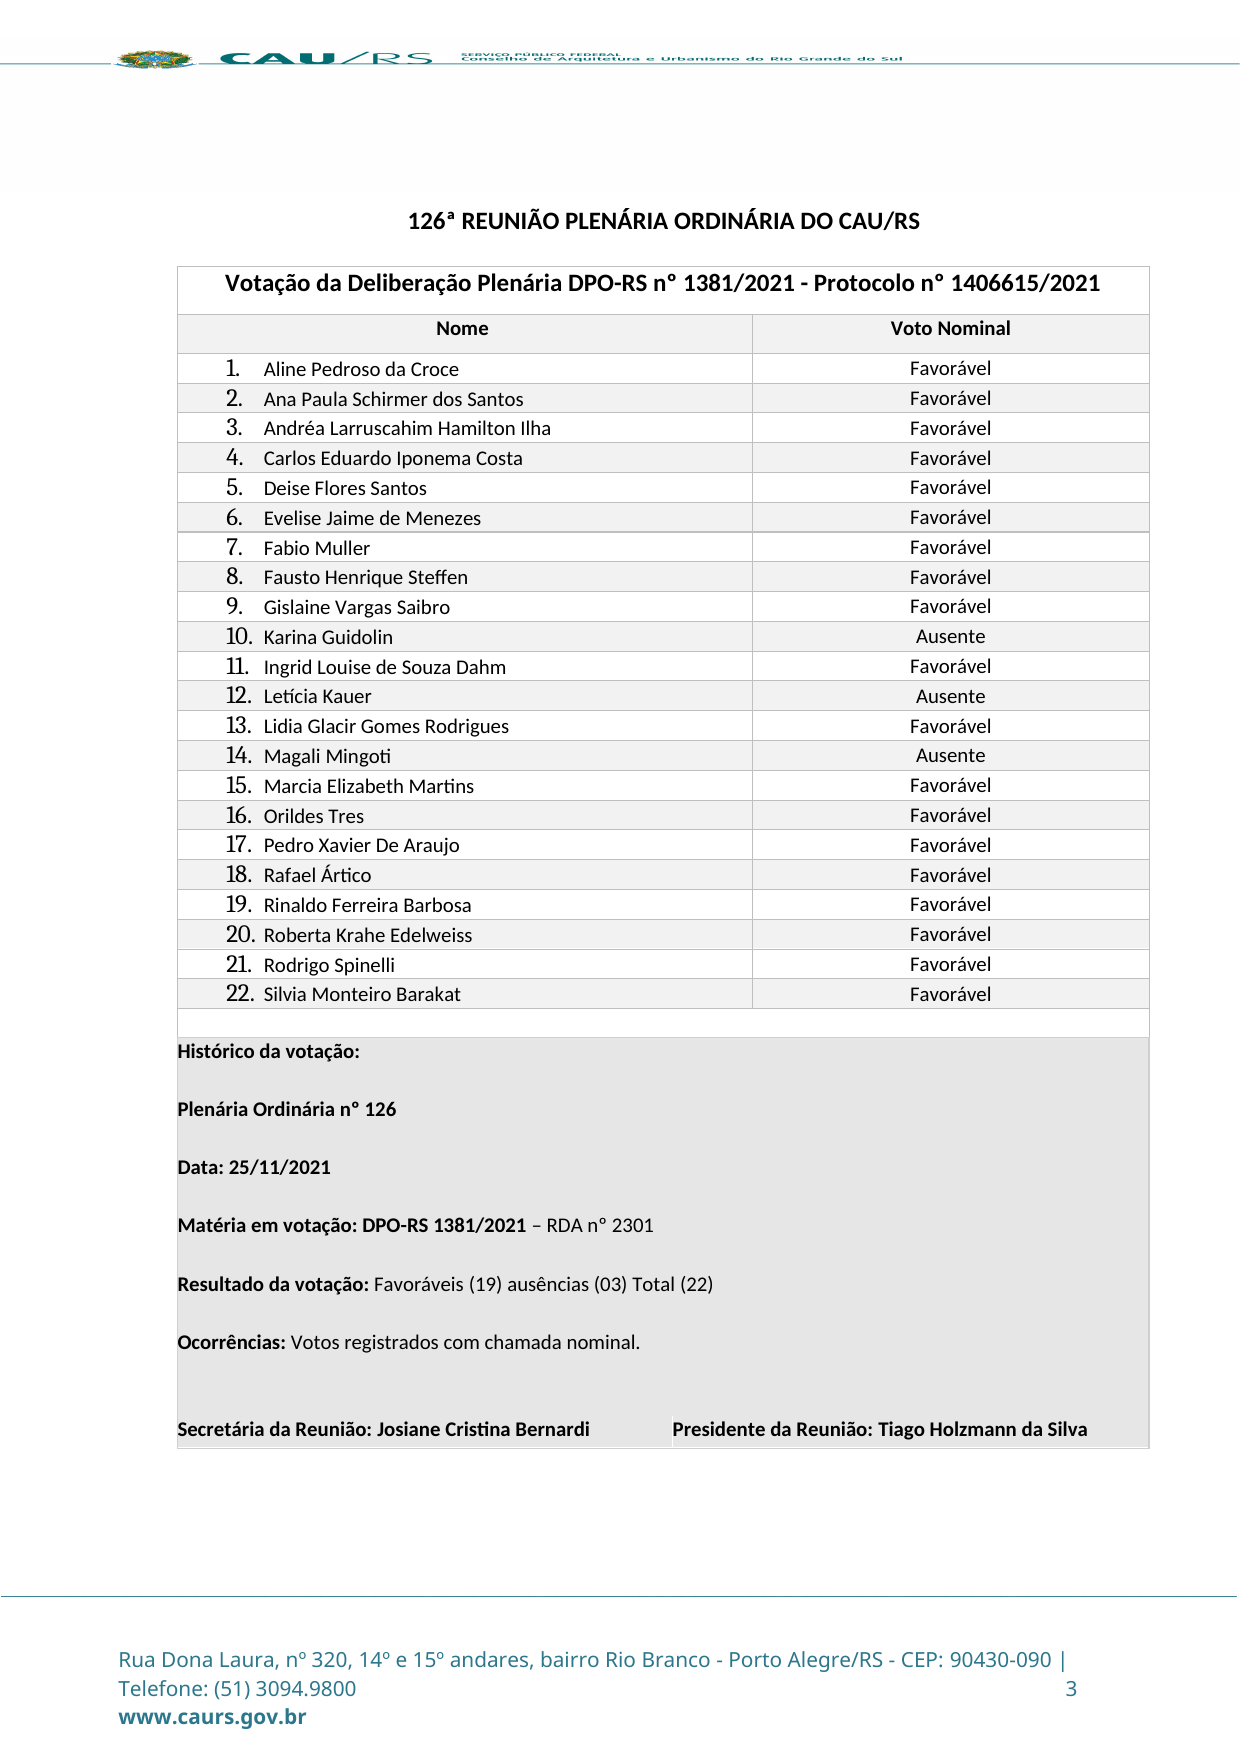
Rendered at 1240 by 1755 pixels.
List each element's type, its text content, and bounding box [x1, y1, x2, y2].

table_cell Secretária da Reunião: Josiane Cristina Bernardi [178, 1416, 672, 1447]
table_cell Favorável [753, 354, 1149, 382]
table_cell Lidia Glacir Gomes Rodrigues [178, 711, 752, 740]
table_cell Favorável [753, 979, 1149, 1008]
table_cell Pedro Xavier De Araujo [178, 830, 752, 859]
table_cell Ausente [753, 741, 1149, 770]
table_header Histórico da votação: [178, 1038, 1148, 1096]
table_cell Ana Paula Schirmer dos Santos [178, 384, 752, 412]
table_cell Presidente da Reunião: Tiago Holzmann da Silva [673, 1416, 1148, 1447]
table_cell Favorável [753, 711, 1149, 740]
table_cell Favorável [753, 890, 1149, 919]
table_cell Favorável [753, 771, 1149, 799]
table_cell Karina Guidolin [178, 622, 752, 651]
table_cell Resultado da votação: Favoráveis (19) ausências (03) Total (22) [178, 1271, 1148, 1329]
table_cell Orildes Tres [178, 801, 752, 829]
table_cell Favorável [753, 443, 1149, 472]
table_cell Evelise Jaime de Menezes [178, 503, 752, 531]
table_cell Andréa Larruscahim Hamilton Ilha [178, 413, 752, 442]
table_cell Carlos Eduardo Iponema Costa [178, 443, 752, 472]
table_cell Favorável [753, 801, 1149, 829]
table_header Votação da Deliberação Plenária DPO-RS nº 1381/2021 - Protocolo nº 1406615/2021 [178, 267, 1149, 314]
table_cell Data: 25/11/2021 Matéria em votação: DPO-RS 1381/2021 – RDA nº 2301 [178, 1154, 1148, 1271]
table_cell Rinaldo Ferreira Barbosa [178, 890, 752, 919]
table_cell Gislaine Vargas Saibro [178, 592, 752, 621]
table_cell Favorável [753, 503, 1149, 531]
table_cell Favorável [753, 860, 1149, 889]
table_cell Favorável [753, 950, 1149, 978]
table_cell Favorável [753, 533, 1149, 561]
table_cell Ausente [753, 622, 1149, 651]
table_cell Rodrigo Spinelli [178, 950, 752, 978]
table_cell Favorável [753, 413, 1149, 442]
table_cell [178, 1009, 1149, 1037]
table_cell Voto Nominal [753, 315, 1149, 353]
table_cell Favorável [753, 473, 1149, 502]
table_cell Favorável [753, 384, 1149, 412]
table_cell Favorável [753, 652, 1149, 680]
table_cell Fausto Henrique Steffen [178, 562, 752, 591]
table_cell Plenária Ordinária nº 126 [178, 1096, 1148, 1154]
table_cell Magali Mingoti [178, 741, 752, 770]
table_cell Ausente [753, 681, 1149, 710]
table_cell Silvia Monteiro Barakat [178, 979, 752, 1008]
table_cell Favorável [753, 830, 1149, 859]
table_cell Aline Pedroso da Croce [178, 354, 752, 382]
table_cell Roberta Krahe Edelweiss [178, 920, 752, 948]
table_cell Ocorrências: Votos registrados com chamada nominal. [178, 1329, 1148, 1416]
table_cell Fabio Muller [178, 533, 752, 561]
table_cell Rafael Ártico [178, 860, 752, 889]
table_cell Favorável [753, 920, 1149, 948]
table_cell Letícia Kauer [178, 681, 752, 710]
table_cell Favorável [753, 592, 1149, 621]
table_cell Favorável [753, 562, 1149, 591]
table_cell Nome [178, 315, 752, 353]
table_cell Marcia Elizabeth Martins [178, 771, 752, 799]
table_cell Ingrid Louise de Souza Dahm [178, 652, 752, 680]
text 126ª REUNIÃO PLENÁRIA ORDINÁRIA DO CAU/RS [177, 205, 1151, 236]
table_cell Deise Flores Santos [178, 473, 752, 502]
